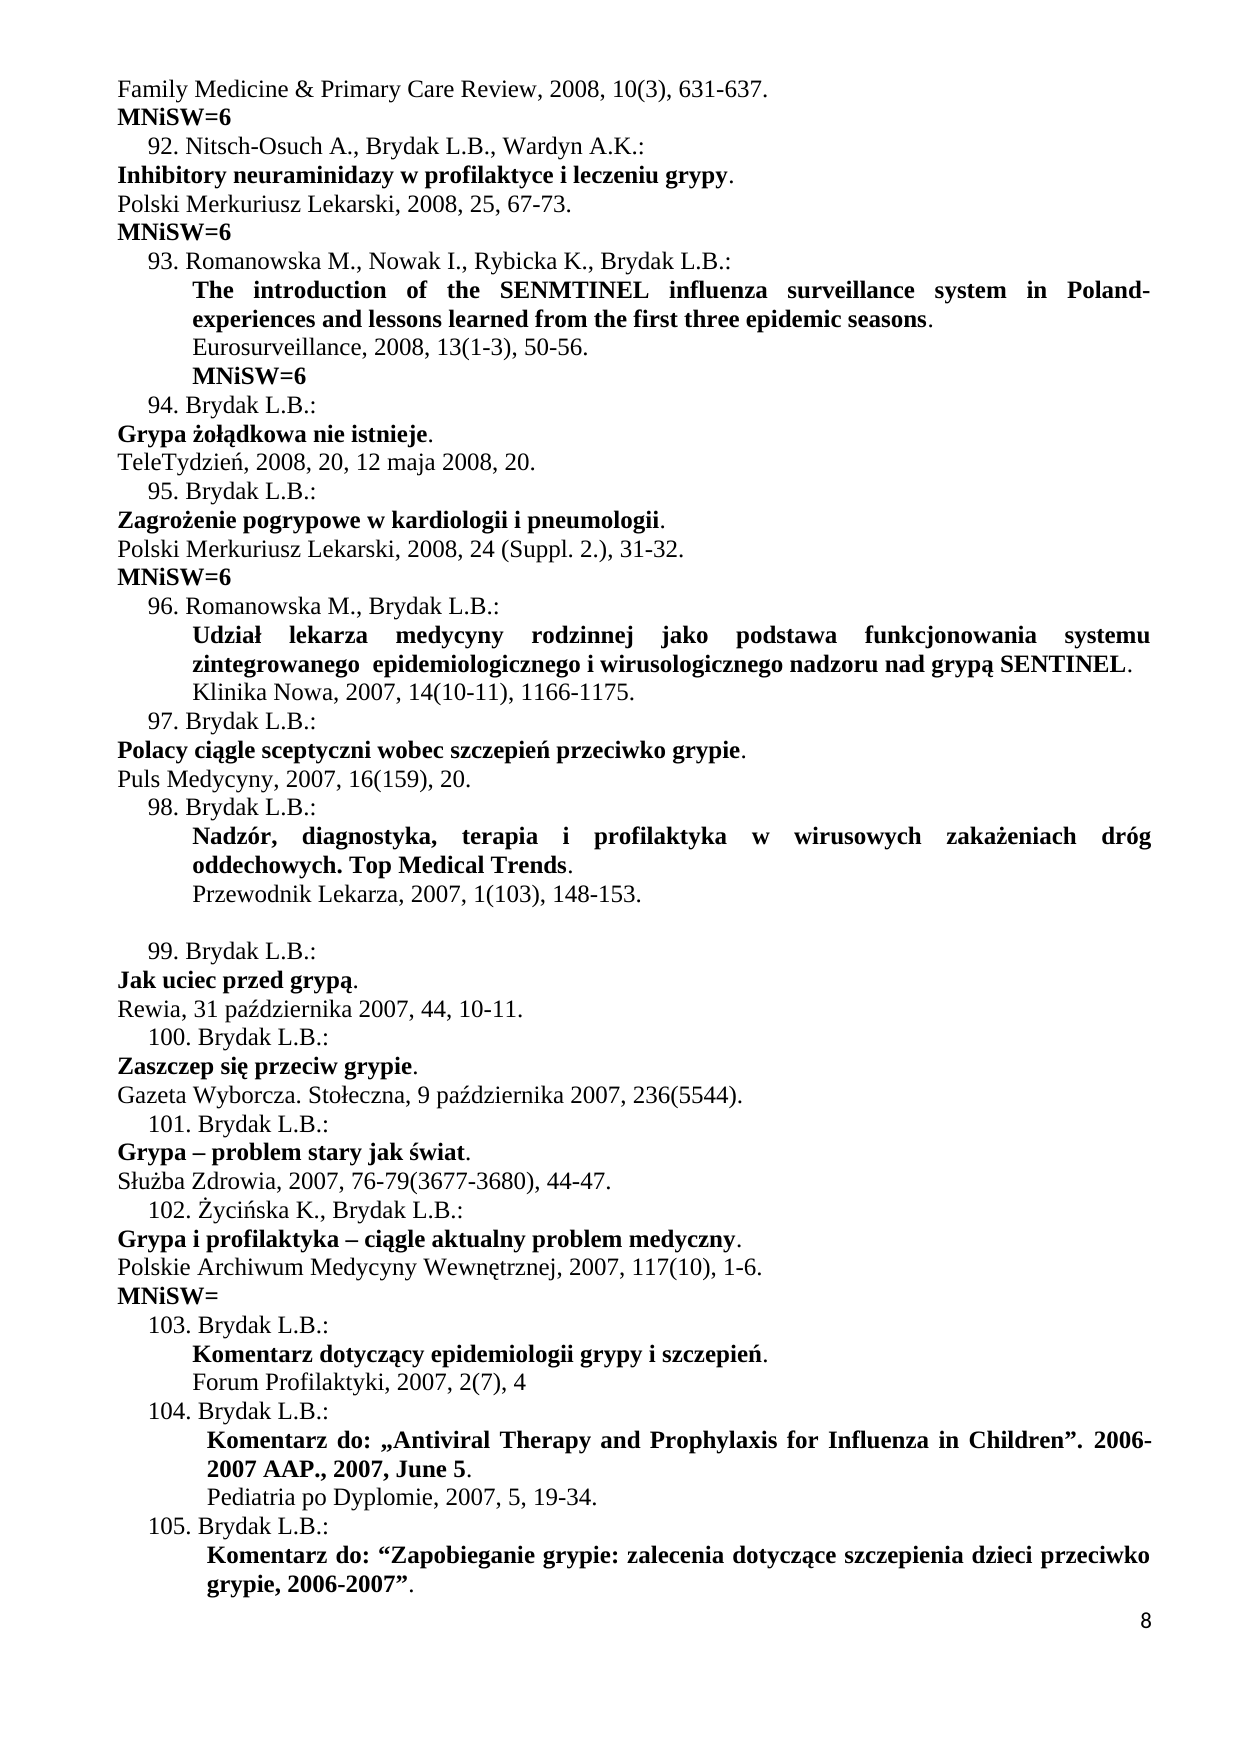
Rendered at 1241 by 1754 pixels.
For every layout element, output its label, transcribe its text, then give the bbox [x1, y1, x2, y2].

list Family Medicine & Primary Care Review, 2008, 10(3), 631-637. [774, 74, 1152, 102]
list Polacy ciągle sceptyczni wobec szczepień przeciwko grypie. [747, 735, 1152, 764]
list Puls Medycyny, 2007, 16(159), 20. [471, 764, 1152, 792]
list Przewodnik Lekarza, 2007, 1(103), 148-153. [642, 879, 1152, 907]
list 95. Brydak L.B.: [316, 476, 1152, 505]
list Forum Profilaktyki, 2007, 2(7), 4 [192, 1367, 1152, 1396]
list 92. Nitsch-Osuch A., Brydak L.B., Wardyn A.K.: [645, 131, 1152, 160]
list Jak uciec przed grypą. [359, 965, 1152, 994]
list Służba Zdrowia, 2007, 76-79(3677-3680), 44-47. [611, 1166, 1152, 1195]
list 100. Brydak L.B.: [148, 1022, 1152, 1051]
list Grypa – problem stary jak świat. [117, 1137, 1152, 1166]
list MNiSW=6 [306, 361, 1152, 390]
list Klinika Nowa, 2007, 14(10-11), 1166-1175. [562, 677, 1152, 706]
list Komentarz dotyczący epidemiologii grypy i szczepień. [768, 1339, 1152, 1367]
list Polski Merkuriusz Lekarski, 2008, 25, 67-73. [572, 189, 1152, 217]
list 93. Romanowska M., Nowak I., Rybicka K., Brydak L.B.: [732, 246, 1152, 275]
list Zaszczep się przeciw grypie. [418, 1051, 1152, 1080]
list Inhibitory neuraminidazy w profilaktyce i leczeniu grypy. [734, 160, 1152, 189]
list 101. Brydak L.B.: [329, 1109, 1152, 1137]
list 105. Brydak L.B.: [329, 1511, 1152, 1540]
list Grypa i profilaktyka – ciągle aktualny problem medyczny. [742, 1224, 1152, 1252]
list Grypa żołądkowa nie istnieje. [434, 419, 1152, 447]
list Eurosurveillance, 2008, 13(1-3), 50-56. [192, 332, 1152, 361]
list MNiSW= [219, 1281, 1152, 1310]
list The introduction of the SENMTINEL influenza surveillance system in Poland- experiences and lessons learned from the first three epidemic seasons. [933, 304, 1152, 332]
list 97. Brydak L.B.: [316, 706, 1152, 735]
list 94. Brydak L.B.: [316, 390, 1152, 419]
list Nadzór, diagnostyka, terapia i profilaktyka w wirusowych zakażeniach dróg oddechowych. Top Medical Trends. [573, 850, 1152, 879]
list Zagrożenie pogrypowe w kardiologii i pneumologii. [666, 505, 1152, 534]
list Komentarz do: “Zapobieganie grypie: zalecenia dotyczące szczepienia dzieci przeciwko grypie, 2006-2007”. [414, 1569, 1152, 1597]
list 98. Brydak L.B.: [148, 792, 1152, 821]
list 102. Życińska K., Brydak L.B.: [463, 1195, 1152, 1224]
list Rewia, 31 października 2007, 44, 10-11. [523, 994, 1152, 1022]
list MNiSW=6 [117, 217, 1152, 246]
list Polski Merkuriusz Lekarski, 2008, 24 (Suppl. 2.), 31-32. [684, 534, 1152, 562]
list 104. Brydak L.B.: [329, 1396, 1152, 1425]
list MNiSW=6 [117, 102, 1152, 131]
list 103. Brydak L.B.: [329, 1310, 1152, 1339]
list TeleTydzień, 2008, 20, 12 maja 2008, 20. [117, 447, 1152, 476]
list MNiSW=6 [117, 562, 1152, 591]
list Pediatria po Dyplomie, 2007, 5, 19-34. [207, 1482, 1152, 1511]
list Polskie Archiwum Medycyny Wewnętrznej, 2007, 117(10), 1-6. [401, 1252, 1152, 1281]
list 96. Romanowska M., Brydak L.B.: [500, 591, 1152, 620]
list Komentarz do: „Antiviral Therapy and Prophylaxis for Influenza in Children”. 2006-2007 AAP., 2007, June 5. [472, 1425, 1152, 1482]
list 99. Brydak L.B.: [316, 936, 1152, 965]
list Gazeta Wyborcza. Stołeczna, 9 października 2007, 236(5544). [743, 1080, 1152, 1109]
